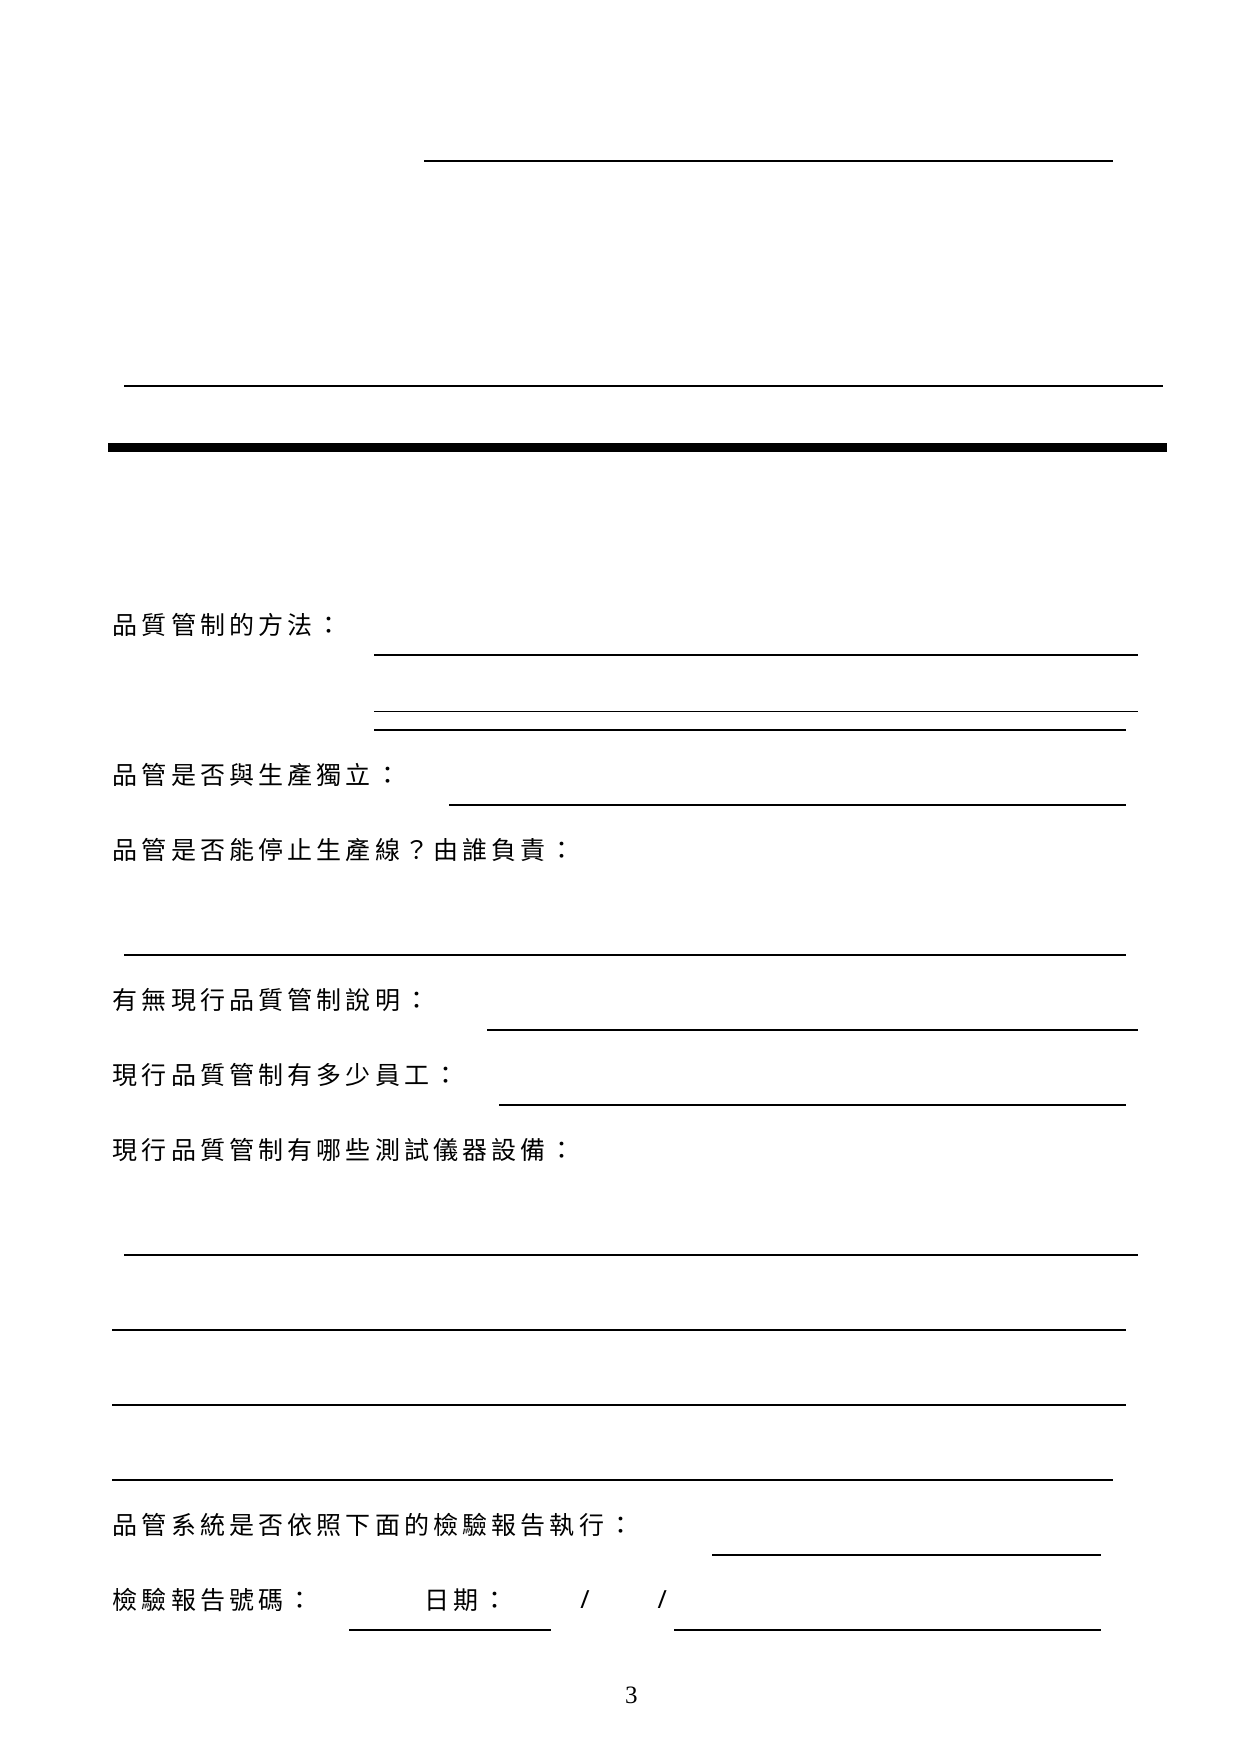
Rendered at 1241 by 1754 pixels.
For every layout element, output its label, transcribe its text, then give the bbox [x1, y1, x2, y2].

text 品管系統是否依照下面的檢驗報告執行： [112, 1505, 1169, 1543]
text 品質管制的方法： [112, 605, 1169, 643]
text 現行品質管制有多少員工： [112, 1055, 1169, 1093]
text 現行品質管制有哪些測試儀器設備： [112, 1130, 1169, 1168]
text 有無現行品質管制說明： [112, 980, 1169, 1018]
text 品管是否與生產獨立： [112, 755, 1169, 793]
text 品管是否能停止生產線？由誰負責： [112, 830, 1169, 868]
text 檢驗報告號碼： 日期： / / [112, 1580, 1169, 1618]
